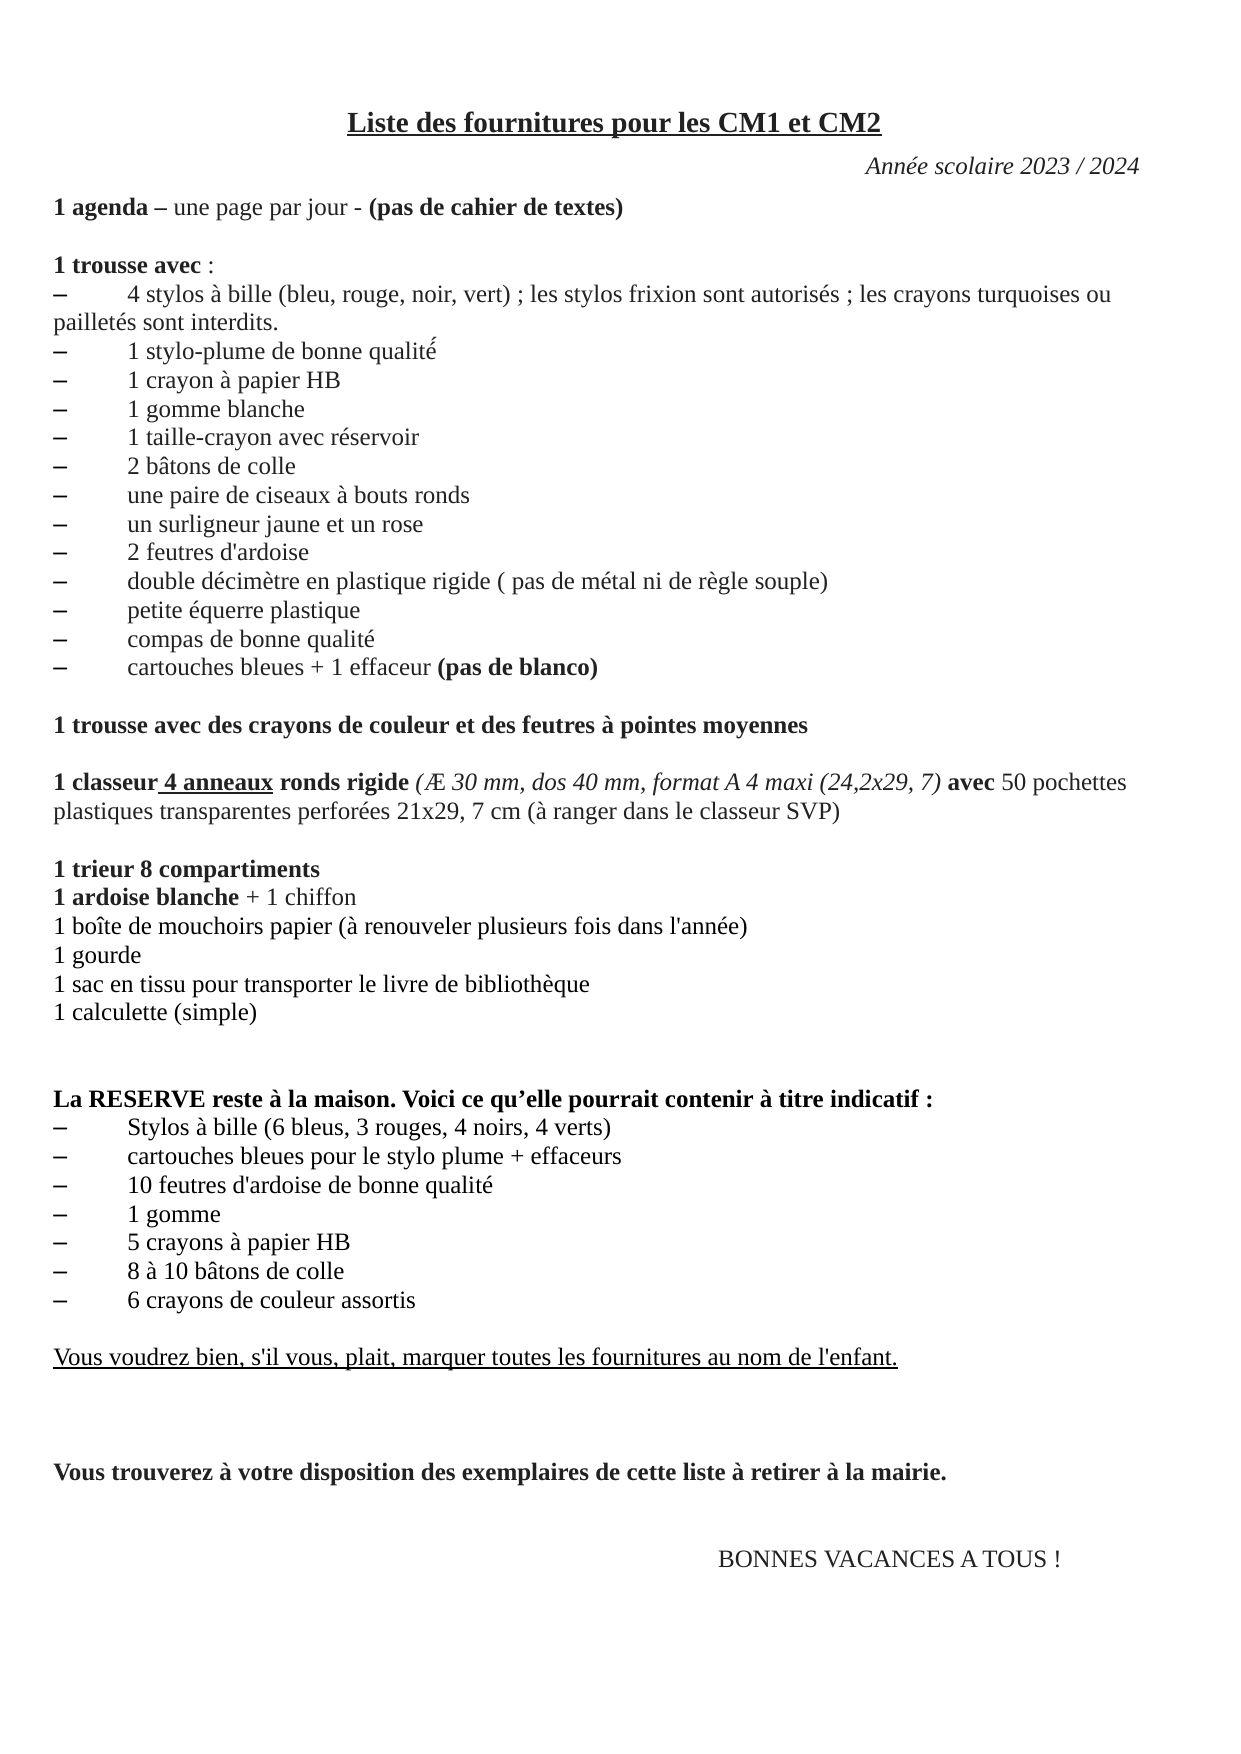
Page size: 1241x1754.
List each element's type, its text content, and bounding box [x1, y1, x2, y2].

list 5 crayons à papier HB [53, 1227, 1175, 1256]
list une paire de ciseaux à bouts ronds [53, 480, 1175, 509]
list 1 taille-crayon avec réservoir [53, 422, 1175, 451]
list 1 stylo-plume de bonne qualité́ [53, 336, 1175, 365]
list double décimètre en plastique rigide ( pas de métal ni de règle souple) [53, 566, 1175, 595]
text 1 agenda – une page par jour - (pas de cahier de textes) [53, 192, 1175, 221]
text Vous voudrez bien, s'il vous, plait, marquer toutes les fournitures au nom de l'enfant. [53, 1342, 1175, 1371]
text BONNES VACANCES A TOUS ! [53, 1544, 1175, 1572]
list 1 gomme blanche [53, 394, 1175, 422]
text La RESERVE reste à la maison. Voici ce qu’elle pourrait contenir à titre indicatif : [53, 1084, 1175, 1112]
list cartouches bleues pour le stylo plume + effaceurs [53, 1141, 1175, 1170]
list compas de bonne qualité [53, 624, 1175, 652]
text 1 calculette (simple) [53, 997, 1175, 1026]
text 1 ardoise blanche + 1 chiffon [53, 882, 1175, 911]
text Vous trouverez à votre disposition des exemplaires de cette liste à retirer à la mairie. [53, 1457, 1175, 1486]
list 2 bâtons de colle [53, 451, 1175, 480]
text 1 trousse avec : [53, 250, 1175, 279]
text Année scolaire 2023 / 2024 [53, 151, 1175, 180]
list Stylos à bille (6 bleus, 3 rouges, 4 noirs, 4 verts) [53, 1112, 1175, 1141]
text 1 gourde [53, 940, 1175, 969]
list 10 feutres d'ardoise de bonne qualité [53, 1170, 1175, 1199]
list 4 stylos à bille (bleu, rouge, noir, vert) ; les stylos frixion sont autorisés ; les crayons turquoises ou pailletés sont interdits. [53, 279, 1175, 336]
list cartouches bleues + 1 effaceur (pas de blanco) [53, 652, 1175, 681]
text Liste des fournitures pour les CM1 et CM2 [53, 105, 1175, 139]
text 1 trieur 8 compartiments [53, 854, 1175, 882]
list 1 crayon à papier HB [53, 365, 1175, 394]
text 1 classeur 4 anneaux ronds rigide (Æ 30 mm, dos 40 mm, format A 4 maxi (24,2x29, 7) avec 50 pochettes plastiques transparentes perforées 21x29, 7 cm (à ranger dans le classeur SVP) [53, 767, 1175, 825]
list 6 crayons de couleur assortis [53, 1285, 1175, 1314]
list petite équerre plastique [53, 595, 1175, 624]
list 2 feutres d'ardoise [53, 537, 1175, 566]
list un surligneur jaune et un rose [53, 509, 1175, 537]
list 8 à 10 bâtons de colle [53, 1256, 1175, 1285]
list 1 gomme [53, 1199, 1175, 1227]
text 1 boîte de mouchoirs papier (à renouveler plusieurs fois dans l'année) [53, 911, 1175, 940]
text 1 sac en tissu pour transporter le livre de bibliothèque [53, 969, 1175, 997]
text 1 trousse avec des crayons de couleur et des feutres à pointes moyennes [53, 710, 1175, 739]
